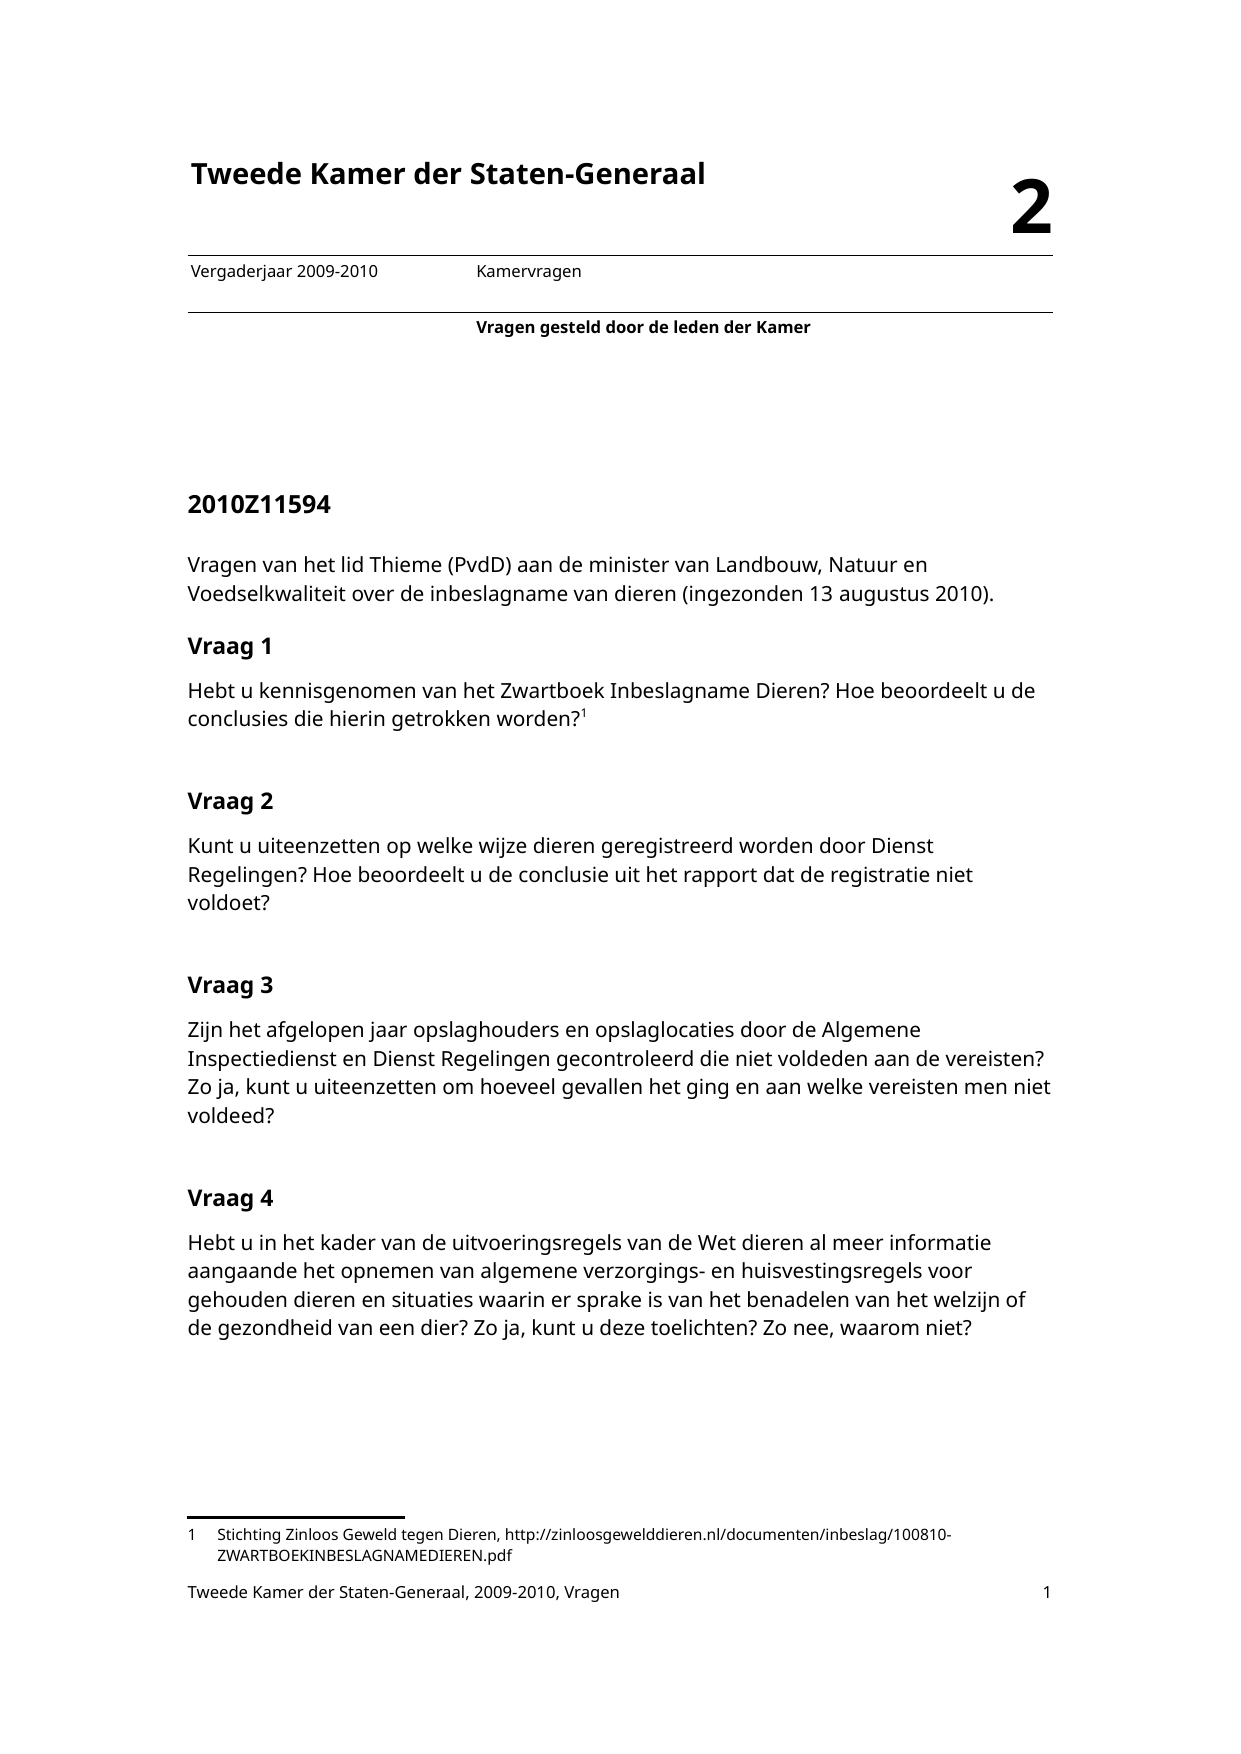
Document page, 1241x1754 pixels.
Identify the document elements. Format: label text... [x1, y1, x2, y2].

table_cell Kamervragen [473, 256, 1053, 312]
text Zijn het afgelopen jaar opslaghouders en opslaglocaties door de Algemene Inspectiedienst en Dienst Regelingen gecontroleerd die niet voldeden aan de vereisten? Zo ja, kunt u uiteenzetten om hoeveel gevallen het ging en aan welke vereisten men niet voldeed? [187, 1016, 1053, 1129]
table_header 2 [880, 150, 1053, 255]
subtitle Vraag 2 [187, 785, 1053, 817]
text Hebt u kennisgenomen van het Zwartboek Inbeslagname Dieren? Hoe beoordeelt u de conclusies die hierin getrokken worden? [187, 676, 1053, 733]
table_cell Vragen gesteld door de leden der Kamer [473, 313, 1053, 339]
table_cell [188, 313, 473, 339]
subtitle Vraag 1 [187, 630, 1053, 661]
text Hebt u in het kader van de uitvoeringsregels van de Wet dieren al meer informatie aangaande het opnemen van algemene verzorgings- en huisvestingsregels voor gehouden dieren en situaties waarin er sprake is van het benadelen van het welzijn of de gezondheid van een dier? Zo ja, kunt u deze toelichten? Zo nee, waarom niet? [187, 1228, 1053, 1342]
text Stichting Zinloos Geweld tegen Dieren, http://zinloosgewelddieren.nl/documenten/inbeslag/100810-ZWARTBOEKINBESLAGNAMEDIEREN.pdf [187, 1481, 1053, 1566]
text 2010Z11594 [187, 487, 1053, 521]
text Kunt u uiteenzetten op welke wijze dieren geregistreerd worden door Dienst Regelingen? Hoe beoordeelt u de conclusie uit het rapport dat de registratie niet voldoet? [187, 832, 1053, 917]
subtitle Vraag 4 [187, 1182, 1053, 1213]
text Vragen van het lid Thieme (PvdD) aan de minister van Landbouw, Natuur en Voedselkwaliteit over de inbeslagname van dieren (ingezonden 13 augustus 2010). [187, 550, 1053, 607]
table_cell Vergaderjaar 2009-2010 [188, 256, 473, 312]
table_header Tweede Kamer der Staten-Generaal [188, 150, 879, 255]
subtitle Vraag 3 [187, 969, 1053, 1001]
